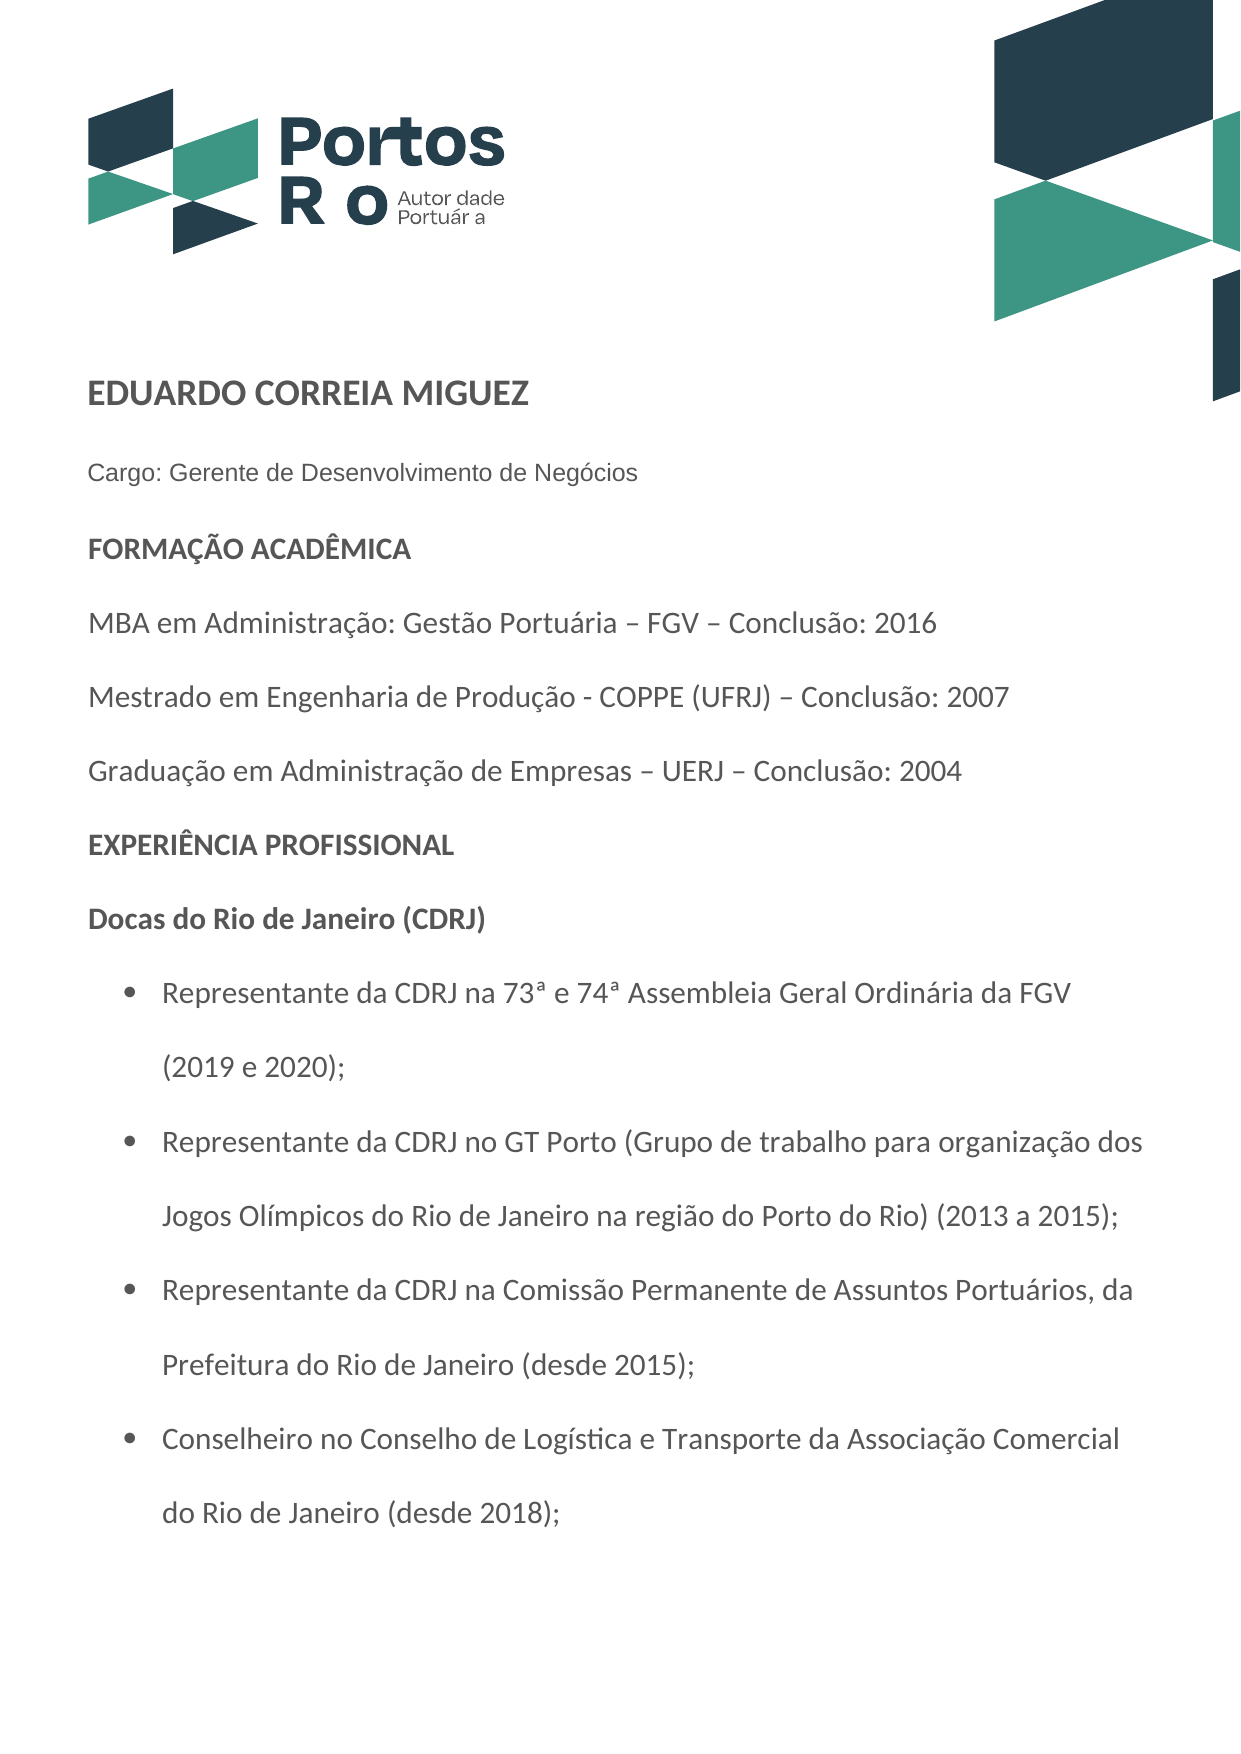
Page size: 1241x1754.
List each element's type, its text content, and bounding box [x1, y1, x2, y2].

text MBA em Administração: Gestão Portuária – FGV – Conclusão: 2016 [88, 603, 1147, 641]
text EDUARDO CORREIA MIGUEZ [87, 369, 1147, 415]
text Graduação em Administração de Empresas – UERJ – Conclusão: 2004 [88, 751, 1147, 789]
text Mestrado em Engenharia de Produção - COPPE (UFRJ) – Conclusão: 2007 [88, 677, 1147, 715]
list Representante da CDRJ na 73ª e 74ª Assembleia Geral Ordinária da FGV (2019 e 2020); [124, 973, 1147, 1086]
text EXPERIÊNCIA PROFISSIONAL [88, 825, 1147, 863]
text Docas do Rio de Janeiro (CDRJ) [88, 899, 1147, 937]
text FORMAÇÃO ACADÊMICA [88, 529, 1147, 567]
text Cargo: Gerente de Desenvolvimento de Negócios [87, 458, 1147, 487]
list Conselheiro no Conselho de Logística e Transporte da Associação Comercial do Rio de Janeiro (desde 2018); [124, 1419, 1147, 1531]
list Representante da CDRJ na Comissão Permanente de Assuntos Portuários, da Prefeitura do Rio de Janeiro (desde 2015); [124, 1270, 1147, 1383]
list Representante da CDRJ no GT Porto (Grupo de trabalho para organização dos Jogos Olímpicos do Rio de Janeiro na região do Porto do Rio) (2013 a 2015); [124, 1122, 1147, 1234]
